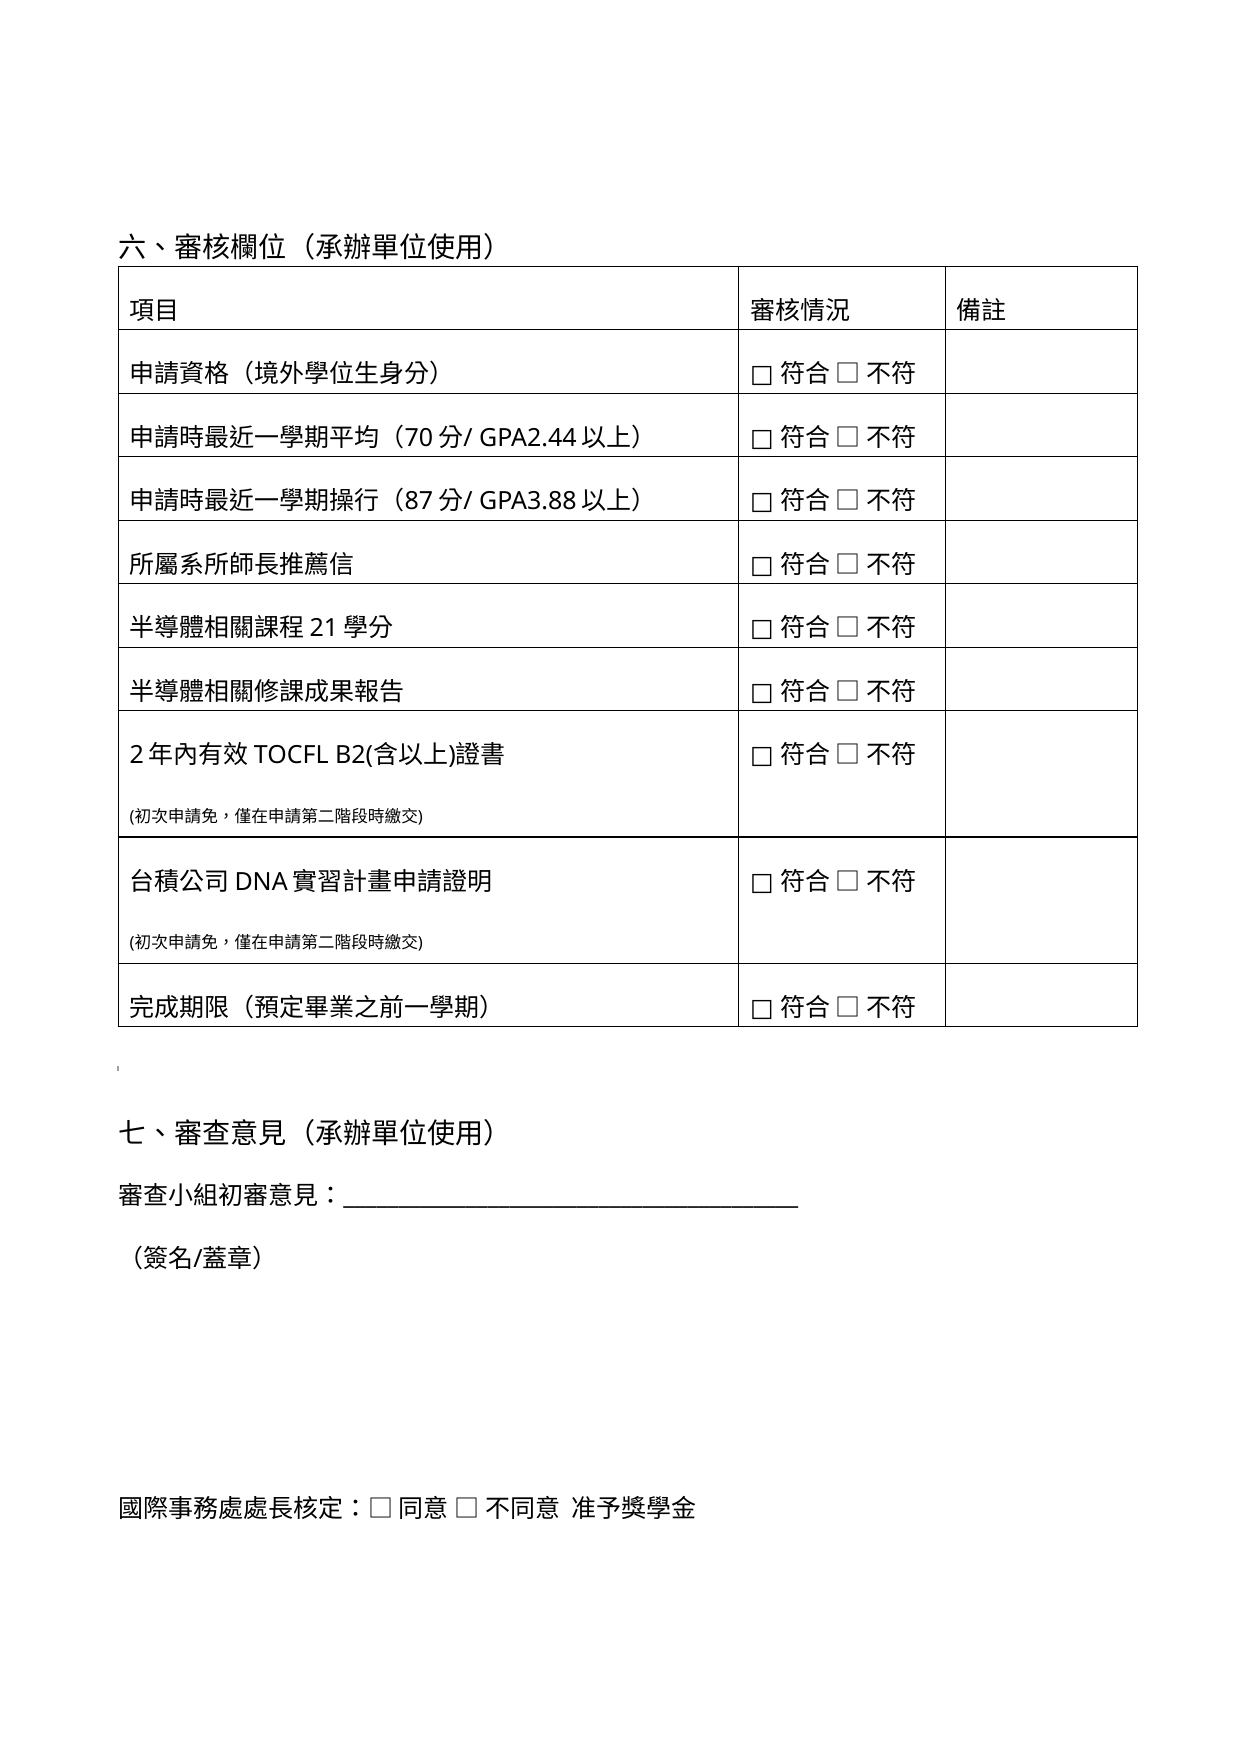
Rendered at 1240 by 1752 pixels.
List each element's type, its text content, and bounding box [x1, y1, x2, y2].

table_header 備註 [946, 267, 1137, 329]
table_cell [946, 394, 1137, 456]
text 六、審核欄位（承辦單位使用） [118, 203, 1137, 266]
table_cell 申請資格（境外學位生身分） [119, 330, 738, 393]
table_cell □ 符合 □ 不符 [739, 330, 945, 393]
table_cell 台積公司DNA實習計畫申請證明 (初次申請免，僅在申請第二階段時繳交) [119, 838, 738, 962]
table_cell 完成期限（預定畢業之前一學期） [119, 964, 738, 1026]
table_cell [946, 964, 1137, 1026]
table_cell [946, 330, 1137, 393]
table_cell 申請時最近一學期平均（70分/ GPA2.44以上） [119, 394, 738, 456]
text 國際事務處處長核定：□ 同意 □ 不同意 准予獎學金 [118, 1464, 1137, 1527]
table_cell 2年內有效TOCFL B2(含以上)證書 (初次申請免，僅在申請第二階段時繳交) [119, 711, 738, 836]
table_cell 申請時最近一學期操行（87分/ GPA3.88以上） [119, 457, 738, 520]
table_cell □ 符合 □ 不符 [739, 521, 945, 583]
text 審查小組初審意見：_________________________________________ （簽名/蓋章） [118, 1152, 1137, 1277]
table_cell 半導體相關課程21學分 [119, 584, 738, 647]
table_cell [946, 457, 1137, 520]
table_header 審核情況 [739, 267, 945, 329]
text 七、審查意見（承辦單位使用） [118, 1089, 1137, 1152]
table_cell [946, 584, 1137, 647]
table_cell □ 符合 □ 不符 [739, 648, 945, 710]
table_cell □ 符合 □ 不符 [739, 711, 945, 836]
table_cell [946, 521, 1137, 583]
table_cell 所屬系所師長推薦信 [119, 521, 738, 583]
table_cell □ 符合 □ 不符 [739, 394, 945, 456]
table_cell [946, 648, 1137, 710]
table_cell □ 符合 □ 不符 [739, 838, 945, 962]
table_cell □ 符合 □ 不符 [739, 457, 945, 520]
table_cell □ 符合 □ 不符 [739, 964, 945, 1026]
table_cell [946, 838, 1137, 962]
table_header 項目 [119, 267, 738, 329]
table_cell [946, 711, 1137, 836]
table_cell □ 符合 □ 不符 [739, 584, 945, 647]
table_cell 半導體相關修課成果報告 [119, 648, 738, 710]
